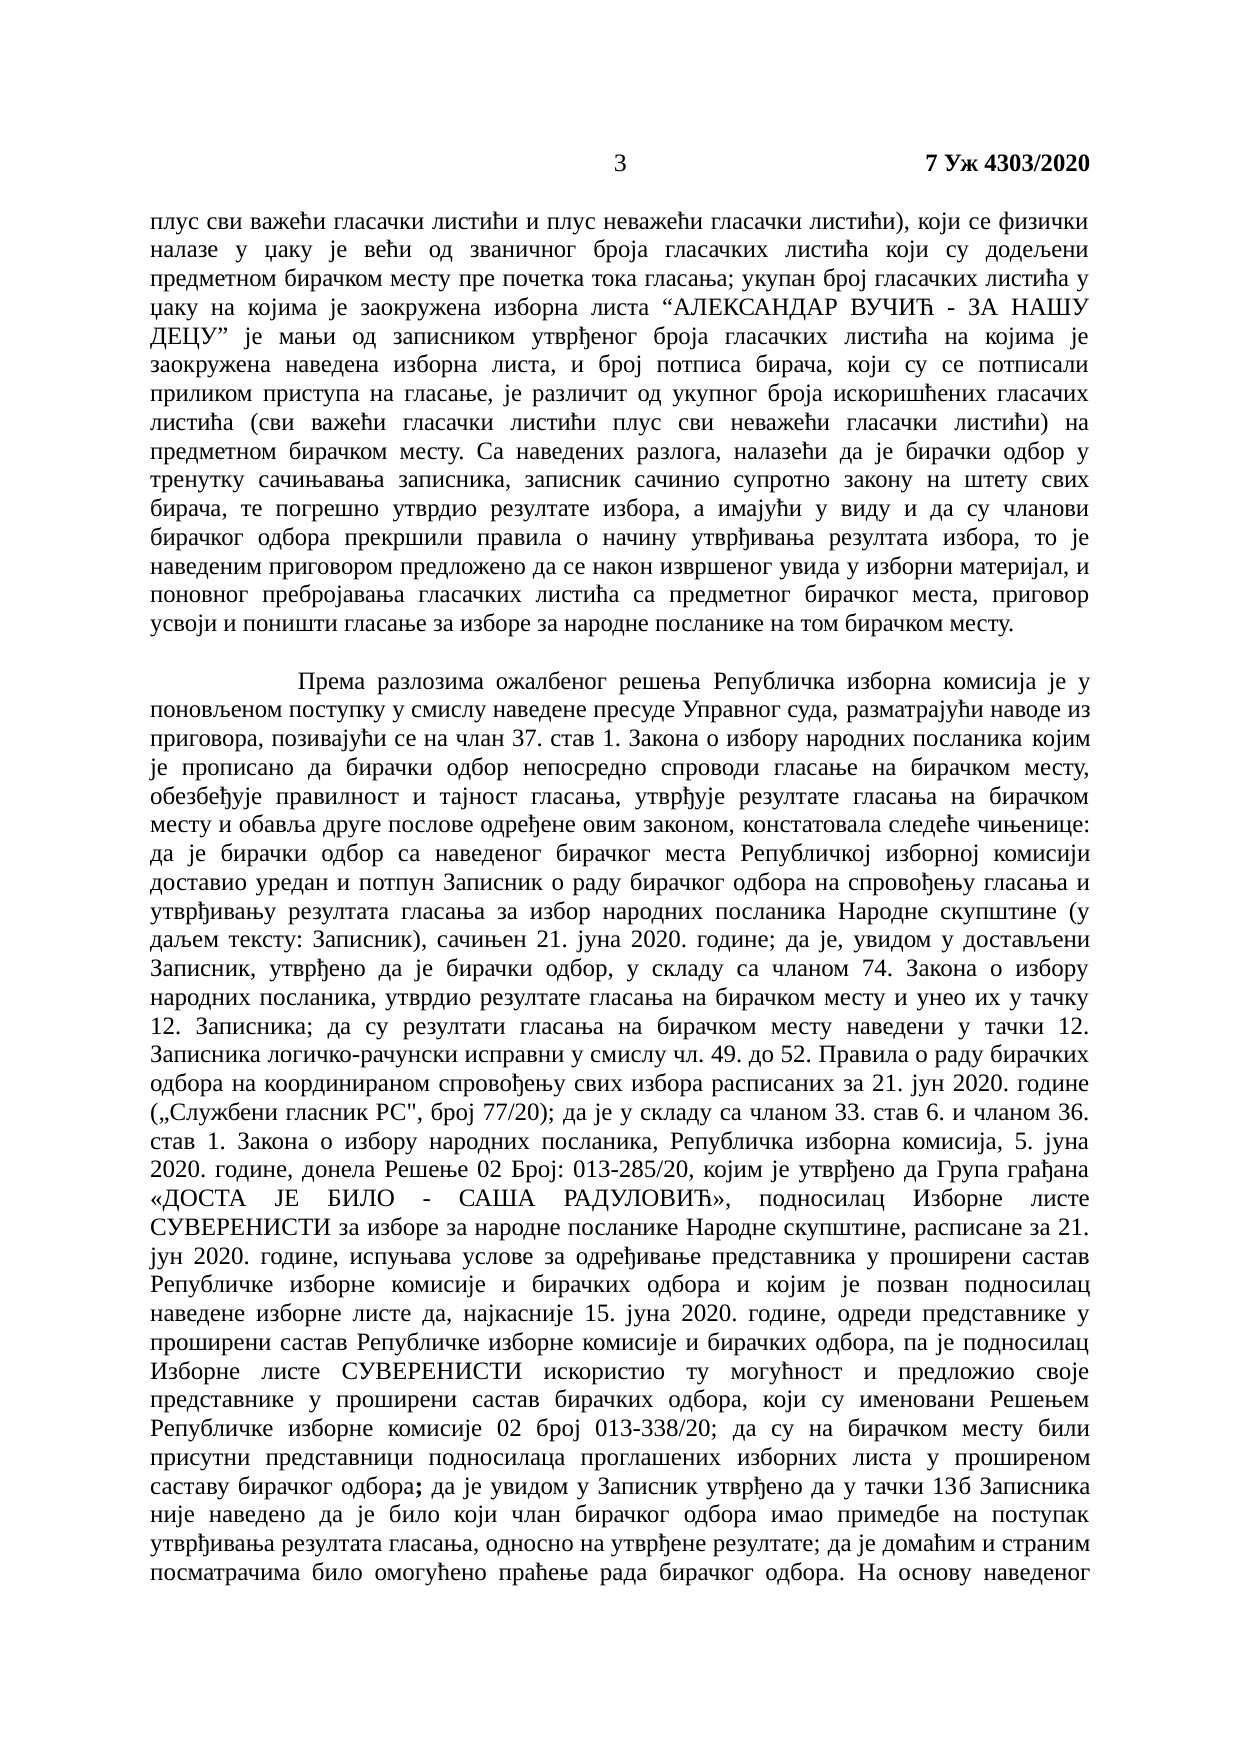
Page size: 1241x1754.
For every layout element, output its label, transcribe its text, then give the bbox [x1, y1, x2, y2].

text Према разлозима ожалбеног решења Републичка изборна комисија је у поновљеном поступку у смислу наведене пресуде Управног суда, разматрајући наводе из приговора, позивајући се на члан 37. став 1. Закона о избору народних посланика којим је прописано да бирачки одбор непосредно спроводи гласање на бирачком месту, обезбеђује правилност и тајност гласања, утврђује резултате гласања на бирачком месту и обавља друге послове одређене овим законом, констатовала следеће чињенице: да је бирачки одбор са наведеног бирачког места Републичкој изборној комисији доставио уредан и потпун Записник о раду бирачког одбора на спровођењу гласања и утврђивању резултата гласања за избор народних посланика Народне скупштине (у даљем тексту: Записник), сачињен 21. јуна 2020. године; да је, увидом у достављени Записник, утврђено да је бирачки одбор, у складу са чланом 74. Закона о избору народних посланика, утврдио резултате гласања на бирачком месту и унео их у тачку 12. Записника; да су резултати гласања на бирачком месту наведени у тачки 12. Записника логичко-рачунски исправни у смислу чл. 49. до 52. Правила о раду бирачких одбора на координираном спровођењу свих избора расписаних за 21. јун 2020. године („Службени гласник РС", број 77/20); да је у складу са чланом 33. став 6. и чланом 36. став 1. Закона о избору народних посланика, Републичка изборна комисија, 5. јуна 2020. године, донела Решење 02 Број: 013-285/20, којим је утврђено да Група грађана «ДОСТА ЈЕ БИЛО - САША РАДУЛОВИЋ», подносилац Изборне листе СУВЕРЕНИСТИ за изборе за народне посланике Народне скупштине, расписане за 21. јун 2020. године, испуњава услове за одређивање представника у проширени састав Републичке изборне комисије и бирачких одбора и којим је позван подносилац наведене изборне листе да, најкасније 15. јуна 2020. године, одреди представнике у проширени састав Републичке изборне комисије и бирачких одбора, па је подносилац Изборне листе СУВЕРЕНИСТИ искористио ту могућност и предложио своје представнике у проширени састав бирачких одбора, који су именовани Решењем Републичке изборне комисије 02 број 013-338/20; да су на бирачком месту били присутни представници подносилаца проглашених изборних листа у проширеном саставу бирачког одбора; да је увидом у Записник утврђено да у тачки 13б Записника није наведено да је било који члан бирачког одбора имао примедбе на поступак утврђивања резултата гласања, односно на утврђене резултате; да је домаћим и страним посматрачима било омогућено праћење рада бирачког одбора. На основу наведеног [150, 666, 1091, 1586]
text плус сви важећи гласачки листићи и плус неважећи гласачки листићи), који се физички налазе у џаку је већи од званичног броја гласачких листића који су додељени предметном бирачком месту пре почетка тока гласања; укупан број гласачких листића у џаку на којима је заокружена изборна листа “АЛЕКСАНДАР ВУЧИЋ - ЗА НАШУ ДЕЦУ” је мањи од записником утврђеног броја гласачких листића на којима је заокружена наведена изборна листа, и број потписа бирача, који су се потписали приликом приступа на гласање, је различит од укупног броја искоришћених гласачих листића (сви важећи гласачки листићи плус сви неважећи гласачки листићи) на предметном бирачком месту. Са наведених разлога, налазећи да је бирачки одбор у тренутку сачињавања записника, записник сачинио супротно закону на штету свих бирача, те погрешно утврдио резултате избора, а имајући у виду и да су чланови бирачког одбора прекршили правила о начину утврђивања резултата избора, то је наведеним приговором предложено да се након извршеног увида у изборни материјал, и поновног пребројавања гласачких листића са предметног бирачког места, приговор усвоји и поништи гласање за изборе за народне посланике на том бирачком месту. [150, 206, 1091, 637]
